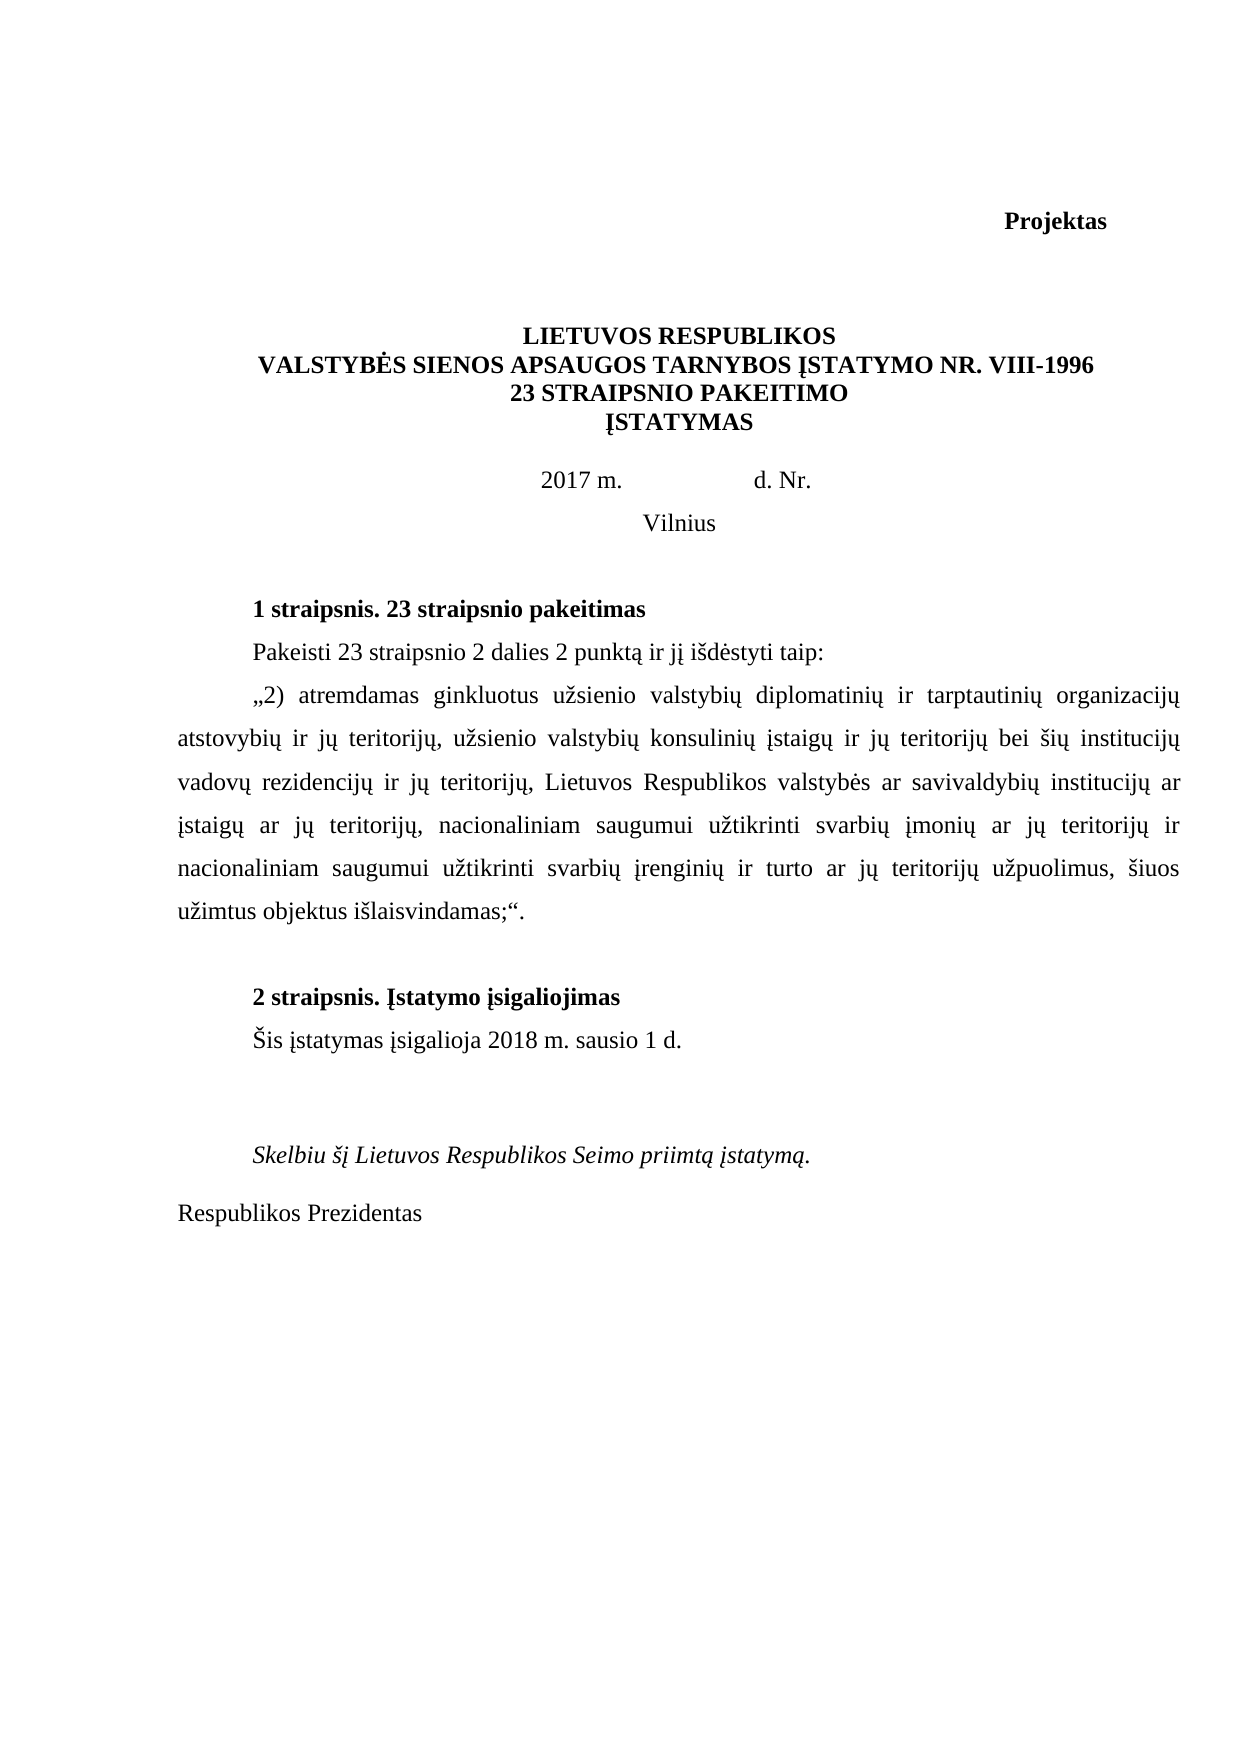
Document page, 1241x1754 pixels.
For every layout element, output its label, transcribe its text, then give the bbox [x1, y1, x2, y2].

text Pakeisti 23 straipsnio 2 dalies 2 punktą ir jį išdėstyti taip: [177, 637, 1181, 666]
text Projektas [717, 206, 1181, 235]
text Skelbiu šį Lietuvos Respublikos Seimo priimtą įstatymą. [177, 1140, 1181, 1169]
text VALSTYBĖS SIENOS APSAUGOS TARNYBOS ĮSTATYMO NR. VIII-1996 [177, 350, 1181, 378]
text 2017 m. d. Nr. [177, 465, 1181, 493]
text Vilnius [177, 508, 1181, 537]
text „2) atremdamas ginkluotus užsienio valstybių diplomatinių ir tarptautinių organizacijų atstovybių ir jų teritorijų, užsienio valstybių konsulinių įstaigų ir jų teritorijų bei šių institucijų vadovų rezidencijų ir jų teritorijų, Lietuvos Respublikos valstybės ar savivaldybių institucijų ar įstaigų ar jų teritorijų, nacionaliniam saugumui užtikrinti svarbių įmonių ar jų teritorijų ir nacionaliniam saugumui užtikrinti svarbių įrenginių ir turto ar jų teritorijų užpuolimus, šiuos užimtus objektus išlaisvindamas;“. [177, 680, 1181, 925]
text LIETUVOS RESPUBLIKOS [177, 321, 1181, 350]
text 2 straipsnis. Įstatymo įsigaliojimas [177, 982, 1181, 1011]
text 1 straipsnis. 23 straipsnio pakeitimas [177, 594, 1181, 623]
text ĮSTATYMAS [177, 407, 1181, 436]
text 23 STRAIPSNIO PAKEITIMO [177, 378, 1181, 407]
text Respublikos Prezidentas [177, 1198, 1181, 1227]
text Šis įstatymas įsigalioja 2018 m. sausio 1 d. [177, 1025, 1181, 1054]
